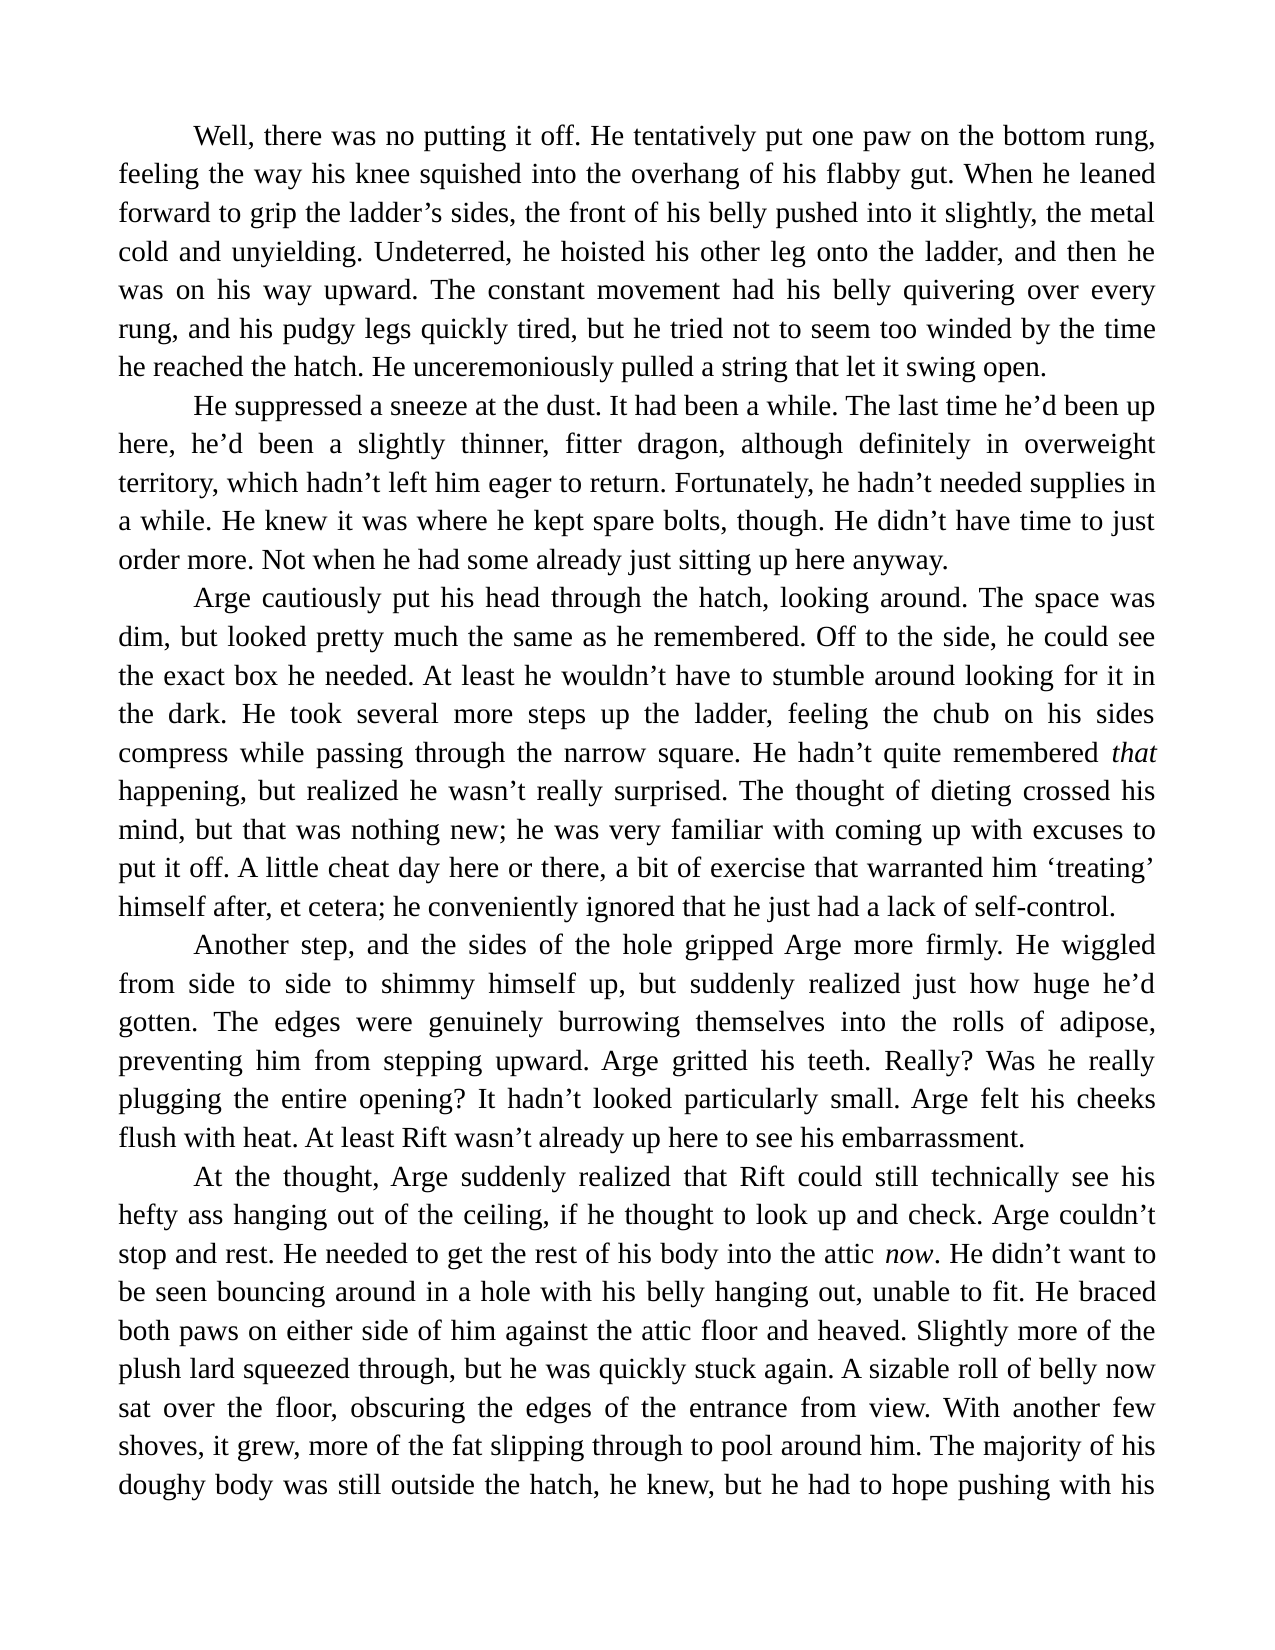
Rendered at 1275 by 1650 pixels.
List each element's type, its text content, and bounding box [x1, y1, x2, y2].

text Well, there was no putting it off. He tentatively put one paw on the bottom rung, feeling the way his knee squished into the overhang of his flabby gut. When he leaned forward to grip the ladder’s sides, the front of his belly pushed into it slightly, the metal cold and unyielding. Undeterred, he hoisted his other leg onto the ladder, and then he was on his way upward. The constant movement had his belly quivering over every rung, and his pudgy legs quickly tired, but he tried not to seem too winded by the time he reached the hatch. He unceremoniously pulled a string that let it swing open. [118, 118, 1157, 383]
text He suppressed a sneeze at the dust. It had been a while. The last time he’d been up here, he’d been a slightly thinner, fitter dragon, although definitely in overweight territory, which hadn’t left him eager to return. Fortunately, he hadn’t needed supplies in a while. He knew it was where he kept spare bolts, though. He didn’t have time to just order more. Not when he had some already just sitting up here anyway. [118, 388, 1157, 576]
text Arge cautiously put his head through the hatch, looking around. The space was dim, but looked pretty much the same as he remembered. Off to the side, he could see the exact box he needed. At least he wouldn’t have to stumble around looking for it in the dark. He took several more steps up the ladder, feeling the chub on his sides compress while passing through the narrow square. He hadn’t quite remembered that happening, but realized he wasn’t really surprised. The thought of dieting crossed his mind, but that was nothing new; he was very familiar with coming up with excuses to put it off. A little cheat day here or there, a bit of exercise that warranted him ‘treating’ himself after, et cetera; he conveniently ignored that he just had a lack of self-control. [118, 581, 1157, 922]
text At the thought, Arge suddenly realized that Rift could still technically see his hefty ass hanging out of the ceiling, if he thought to look up and check. Arge couldn’t stop and rest. He needed to get the rest of his body into the attic now. He didn’t want to be seen bouncing around in a hole with his belly hanging out, unable to fit. He braced both paws on either side of him against the attic floor and heaved. Slightly more of the plush lard squeezed through, but he was quickly stuck again. A sizable roll of belly now sat over the floor, obscuring the edges of the entrance from view. With another few shoves, it grew, more of the fat slipping through to pool around him. The majority of his doughy body was still outside the hatch, he knew, but he had to hope pushing with his [118, 1159, 1157, 1501]
text Another step, and the sides of the hole gripped Arge more firmly. He wiggled from side to side to shimmy himself up, but suddenly realized just how huge he’d gotten. The edges were genuinely burrowing themselves into the rolls of adipose, preventing him from stepping upward. Arge gritted his teeth. Really? Was he really plugging the entire opening? It hadn’t looked particularly small. Arge felt his cheeks flush with heat. At least Rift wasn’t already up here to see his embarrassment. [118, 927, 1157, 1154]
